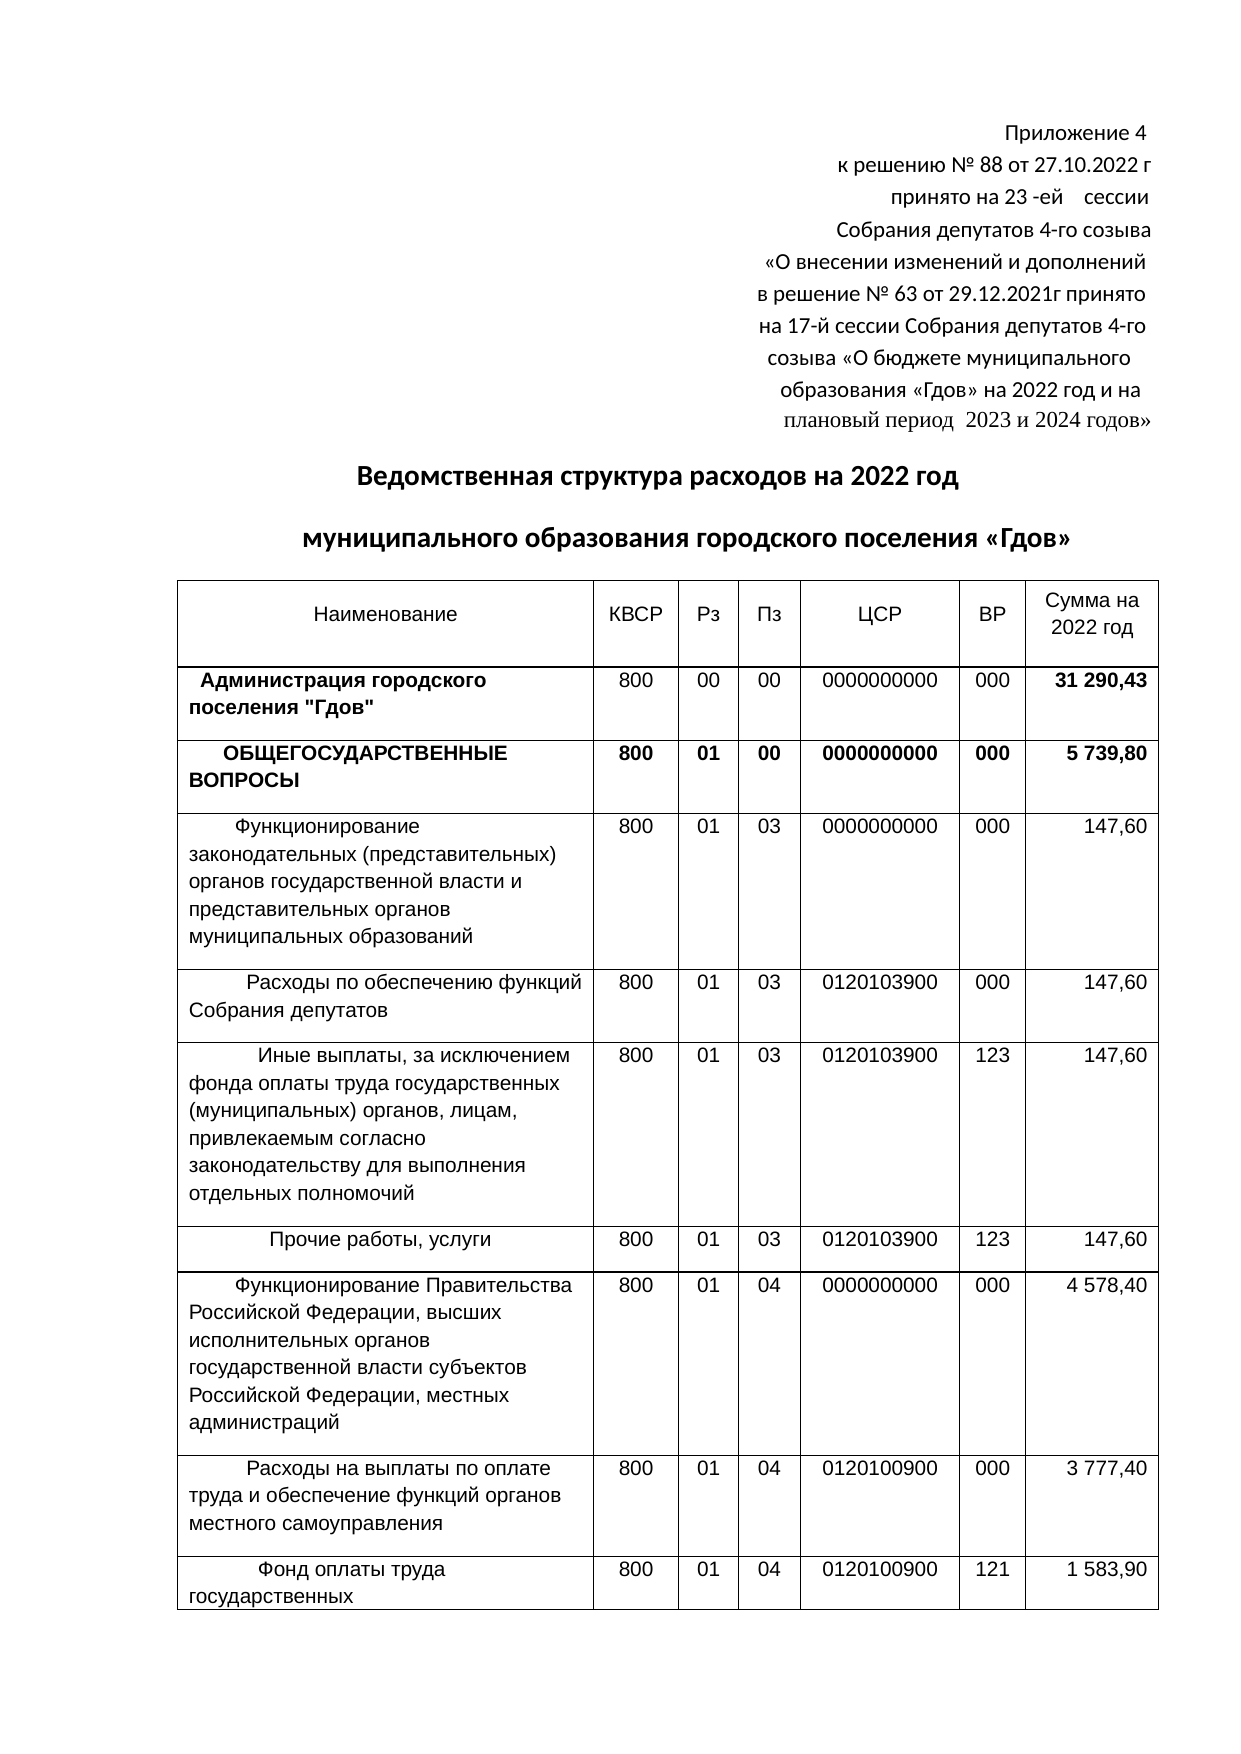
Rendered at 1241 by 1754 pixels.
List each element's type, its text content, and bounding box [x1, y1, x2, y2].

text к решению № 88 от 27.10.2022 г [177, 150, 1152, 178]
text Ведомственная структура расходов на 2022 год [177, 457, 1152, 492]
table_cell Расходы по обеспечению функций Собрания депутатов [178, 970, 593, 1042]
table_cell 00 [679, 668, 738, 740]
table_header Рз [679, 581, 738, 666]
table_cell Иные выплаты, за исключением фонда оплаты труда государственных (муниципальных) органов, лицам, привлекаемым согласно законодательству для выполнения отдельных полномочий [178, 1043, 593, 1226]
table_header КВСР [594, 581, 678, 666]
table_cell 000 [960, 741, 1025, 813]
table_cell 04 [739, 1456, 800, 1556]
table_cell Расходы на выплаты по оплате труда и обеспечение функций органов местного самоуправления [178, 1456, 593, 1556]
table_cell 147,60 [1026, 970, 1158, 1042]
table_cell 123 [960, 1043, 1025, 1226]
table_cell 0000000000 [801, 668, 959, 740]
table_cell 800 [594, 668, 678, 740]
table_cell 000 [960, 1273, 1025, 1455]
table_header ВР [960, 581, 1025, 666]
table_cell 0120100900 [801, 1557, 959, 1609]
table_cell 01 [679, 1043, 738, 1226]
text в решение № 63 от 29.12.2021г принято [177, 279, 1152, 307]
text муниципального образования городского поселения «Гдов» [177, 519, 1152, 554]
table_cell 000 [960, 668, 1025, 740]
table_cell Функционирование законодательных (представительных) органов государственной власти и представительных органов муниципальных образований [178, 814, 593, 969]
table_cell 0000000000 [801, 1273, 959, 1455]
table_cell 800 [594, 1456, 678, 1556]
table_header Сумма на 2022 год [1026, 581, 1158, 666]
table_cell 800 [594, 1557, 678, 1609]
table_header ЦСР [801, 581, 959, 666]
table_cell 800 [594, 1043, 678, 1226]
table_cell 000 [960, 1456, 1025, 1556]
table_cell 5 739,80 [1026, 741, 1158, 813]
table_cell 01 [679, 1456, 738, 1556]
table_cell 147,60 [1026, 1043, 1158, 1226]
table_cell 0120103900 [801, 1227, 959, 1271]
table_cell 3 777,40 [1026, 1456, 1158, 1556]
text плановый период 2023 и 2024 годов» [177, 408, 1152, 433]
text образования «Гдов» на 2022 год и на [177, 376, 1152, 404]
table_cell 147,60 [1026, 1227, 1158, 1271]
table_cell 01 [679, 1273, 738, 1455]
text созыва «О бюджете муниципального [177, 343, 1152, 371]
table_cell 000 [960, 814, 1025, 969]
table_cell 01 [679, 814, 738, 969]
text Собрания депутатов 4-го созыва [177, 215, 1152, 243]
table_cell 0000000000 [801, 741, 959, 813]
table_cell 01 [679, 1557, 738, 1609]
table_cell 800 [594, 970, 678, 1042]
text «О внесении изменений и дополнений [177, 247, 1152, 275]
table_cell Прочие работы, услуги [178, 1227, 593, 1271]
table_cell 04 [739, 1557, 800, 1609]
text на 17-й сессии Собрания депутатов 4-го [177, 311, 1152, 339]
table_header Наименование [178, 581, 593, 666]
table_header Пз [739, 581, 800, 666]
table_cell 0120103900 [801, 970, 959, 1042]
table_cell 123 [960, 1227, 1025, 1271]
table_cell 01 [679, 970, 738, 1042]
table_cell 000 [960, 970, 1025, 1042]
table_cell 00 [739, 668, 800, 740]
table_cell 00 [739, 741, 800, 813]
table_cell 01 [679, 741, 738, 813]
table_cell 800 [594, 1273, 678, 1455]
table_cell 31 290,43 [1026, 668, 1158, 740]
text принято на 23 -ей сессии [177, 182, 1152, 211]
table_cell 800 [594, 1227, 678, 1271]
table_cell 800 [594, 814, 678, 969]
table_cell 03 [739, 970, 800, 1042]
table_cell 01 [679, 1227, 738, 1271]
table_cell Фонд оплаты труда государственных [178, 1557, 593, 1609]
table_cell 0120100900 [801, 1456, 959, 1556]
table_cell 147,60 [1026, 814, 1158, 969]
table_cell 4 578,40 [1026, 1273, 1158, 1455]
table_cell ОБЩЕГОСУДАРСТВЕННЫЕ ВОПРОСЫ [178, 741, 593, 813]
table_cell 03 [739, 1227, 800, 1271]
text Приложение 4 [177, 118, 1152, 146]
table_cell 0120103900 [801, 1043, 959, 1226]
table_cell Администрация городского поселения "Гдов" [178, 668, 593, 740]
table_cell 1 583,90 [1026, 1557, 1158, 1609]
table_cell 03 [739, 814, 800, 969]
table_cell Функционирование Правительства Российской Федерации, высших исполнительных органов государственной власти субъектов Российской Федерации, местных администраций [178, 1273, 593, 1455]
table_cell 800 [594, 741, 678, 813]
table_cell 0000000000 [801, 814, 959, 969]
table_cell 121 [960, 1557, 1025, 1609]
table_cell 03 [739, 1043, 800, 1226]
table_cell 04 [739, 1273, 800, 1455]
